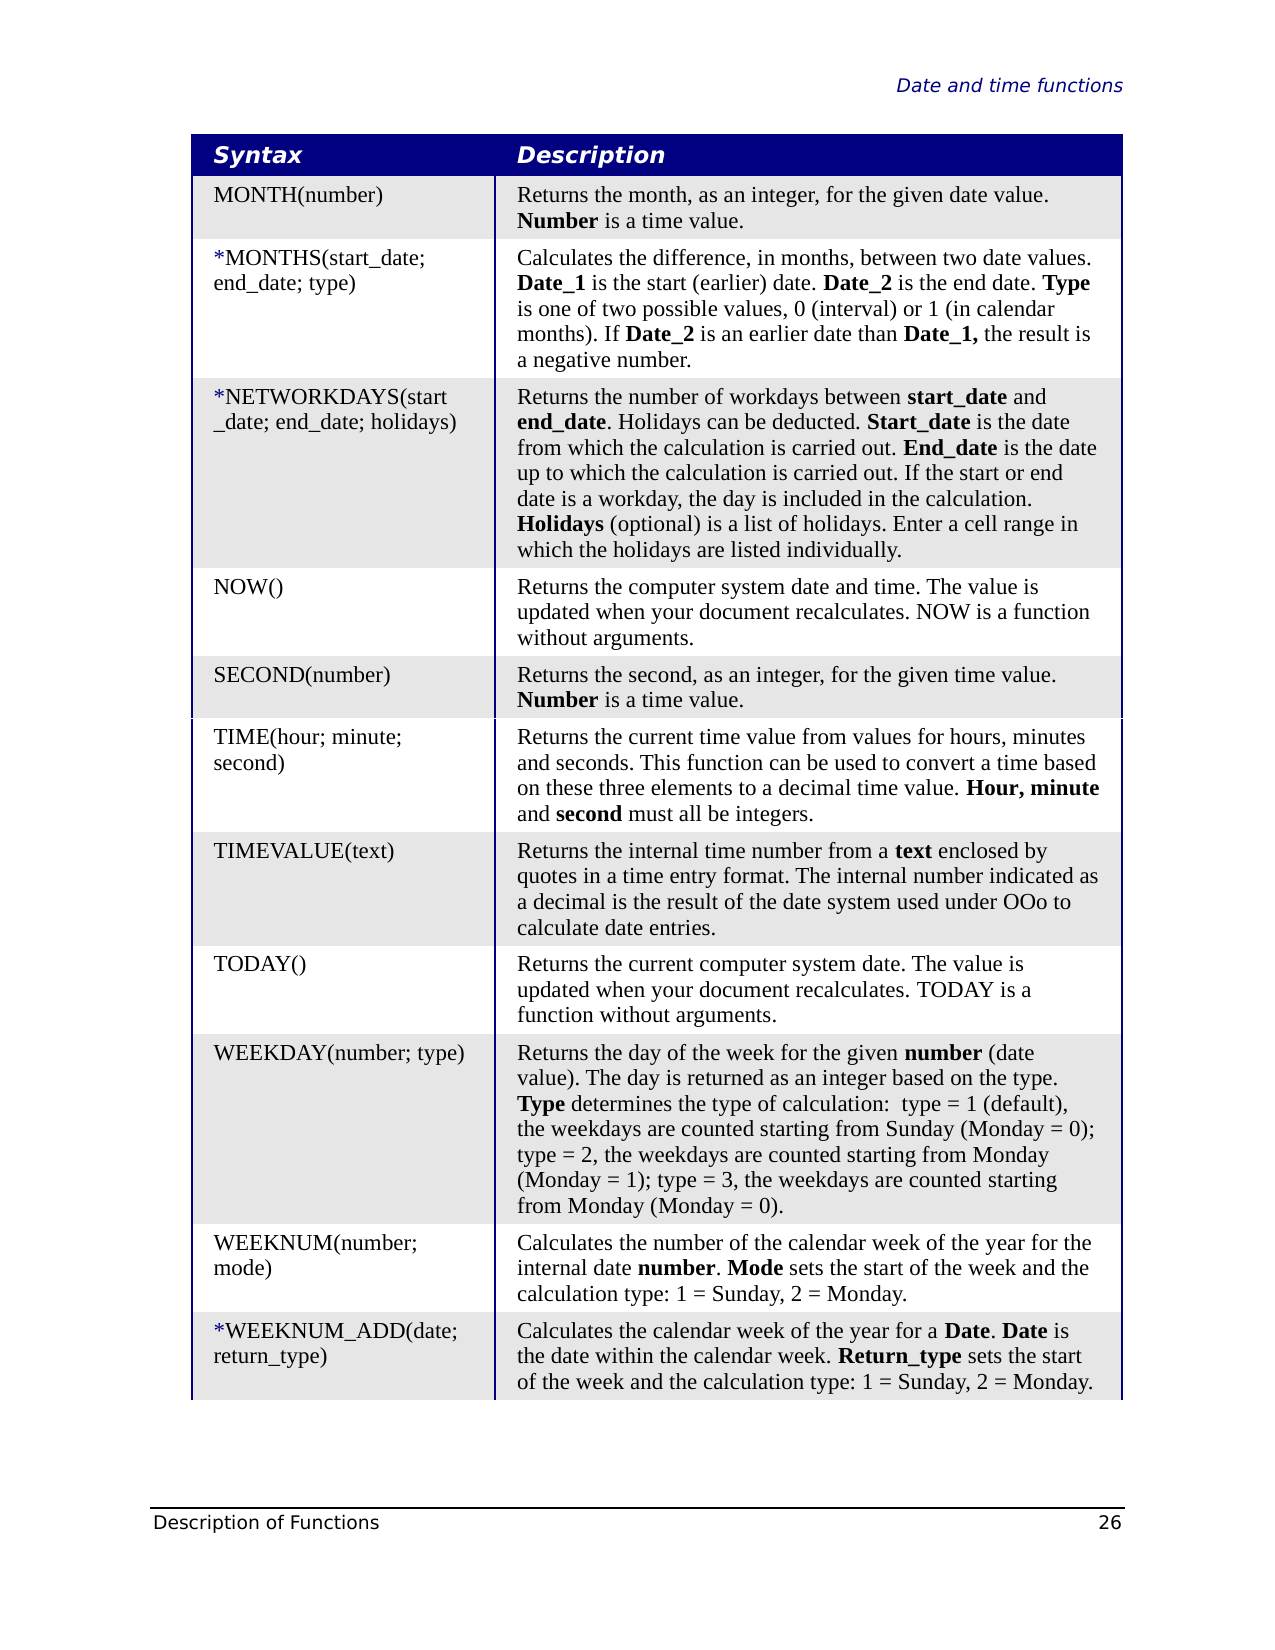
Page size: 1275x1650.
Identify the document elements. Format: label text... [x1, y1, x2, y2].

table_cell Returns the current computer system date. The value is updated when your document recalculates. TODAY is a function without arguments. [496, 946, 1121, 1034]
table_cell Calculates the calendar week of the year for a Date. Date is the date within the calendar week. Return_type sets the start of the week and the calculation type: 1 = Sunday, 2 = Monday. [496, 1312, 1121, 1400]
table_cell Returns the number of workdays between start_date and end_date. Holidays can be deducted. Start_date is the date from which the calculation is carried out. End_date is the date up to which the calculation is carried out. If the start or end date is a workday, the day is included in the calculation. Holidays (optional) is a list of holidays. Enter a cell range in which the holidays are listed individually. [496, 378, 1121, 568]
table_cell Returns the day of the week for the given number (date value). The day is returned as an integer based on the type. Type determines the type of calculation: type = 1 (default), the weekdays are counted starting from Sunday (Monday = 0); type = 2, the weekdays are counted starting from Monday (Monday = 1); type = 3, the weekdays are counted starting from Monday (Monday = 0). [496, 1034, 1121, 1224]
table_cell Returns the second, as an integer, for the given time value. Number is a time value. [496, 656, 1121, 718]
table_cell TODAY() [193, 946, 494, 1034]
table_cell WEEKDAY(number; type) [193, 1034, 494, 1224]
table_cell Calculates the difference, in months, between two date values. Date_1 is the start (earlier) date. Date_2 is the end date. Type is one of two possible values, 0 (interval) or 1 (in calendar months). If Date_2 is an earlier date than Date_1, the result is a negative number. [496, 239, 1121, 378]
table_cell Returns the month, as an integer, for the given date value. Number is a time value. [496, 176, 1121, 239]
table_cell Returns the current time value from values for hours, minutes and seconds. This function can be used to convert a time based on these three elements to a decimal time value. Hour, minute and second must all be integers. [496, 719, 1121, 832]
table_header Syntax [193, 136, 494, 174]
table_cell Returns the computer system date and time. The value is updated when your document recalculates. NOW is a function without arguments. [496, 568, 1121, 656]
table_cell MONTH(number) [193, 176, 494, 239]
table_cell WEEKNUM(number; mode) [193, 1224, 494, 1312]
table_cell *WEEKNUM_ADD(date; return_type) [193, 1312, 494, 1400]
table_cell Returns the internal time number from a text enclosed by quotes in a time entry format. The internal number indicated as a decimal is the result of the date system used under OOo to calculate date entries. [496, 832, 1121, 946]
table_cell NOW() [193, 568, 494, 656]
table_cell Calculates the number of the calendar week of the year for the internal date number. Mode sets the start of the week and the calculation type: 1 = Sunday, 2 = Monday. [496, 1224, 1121, 1312]
table_cell TIMEVALUE(text) [193, 832, 494, 946]
table_cell *MONTHS(start_date; end_date; type) [193, 239, 494, 378]
table_cell *NETWORKDAYS(start _date; end_date; holidays) [193, 378, 494, 568]
table_cell SECOND(number) [193, 656, 494, 718]
table_cell TIME(hour; minute; second) [193, 719, 494, 832]
table_header Description [496, 136, 1121, 174]
